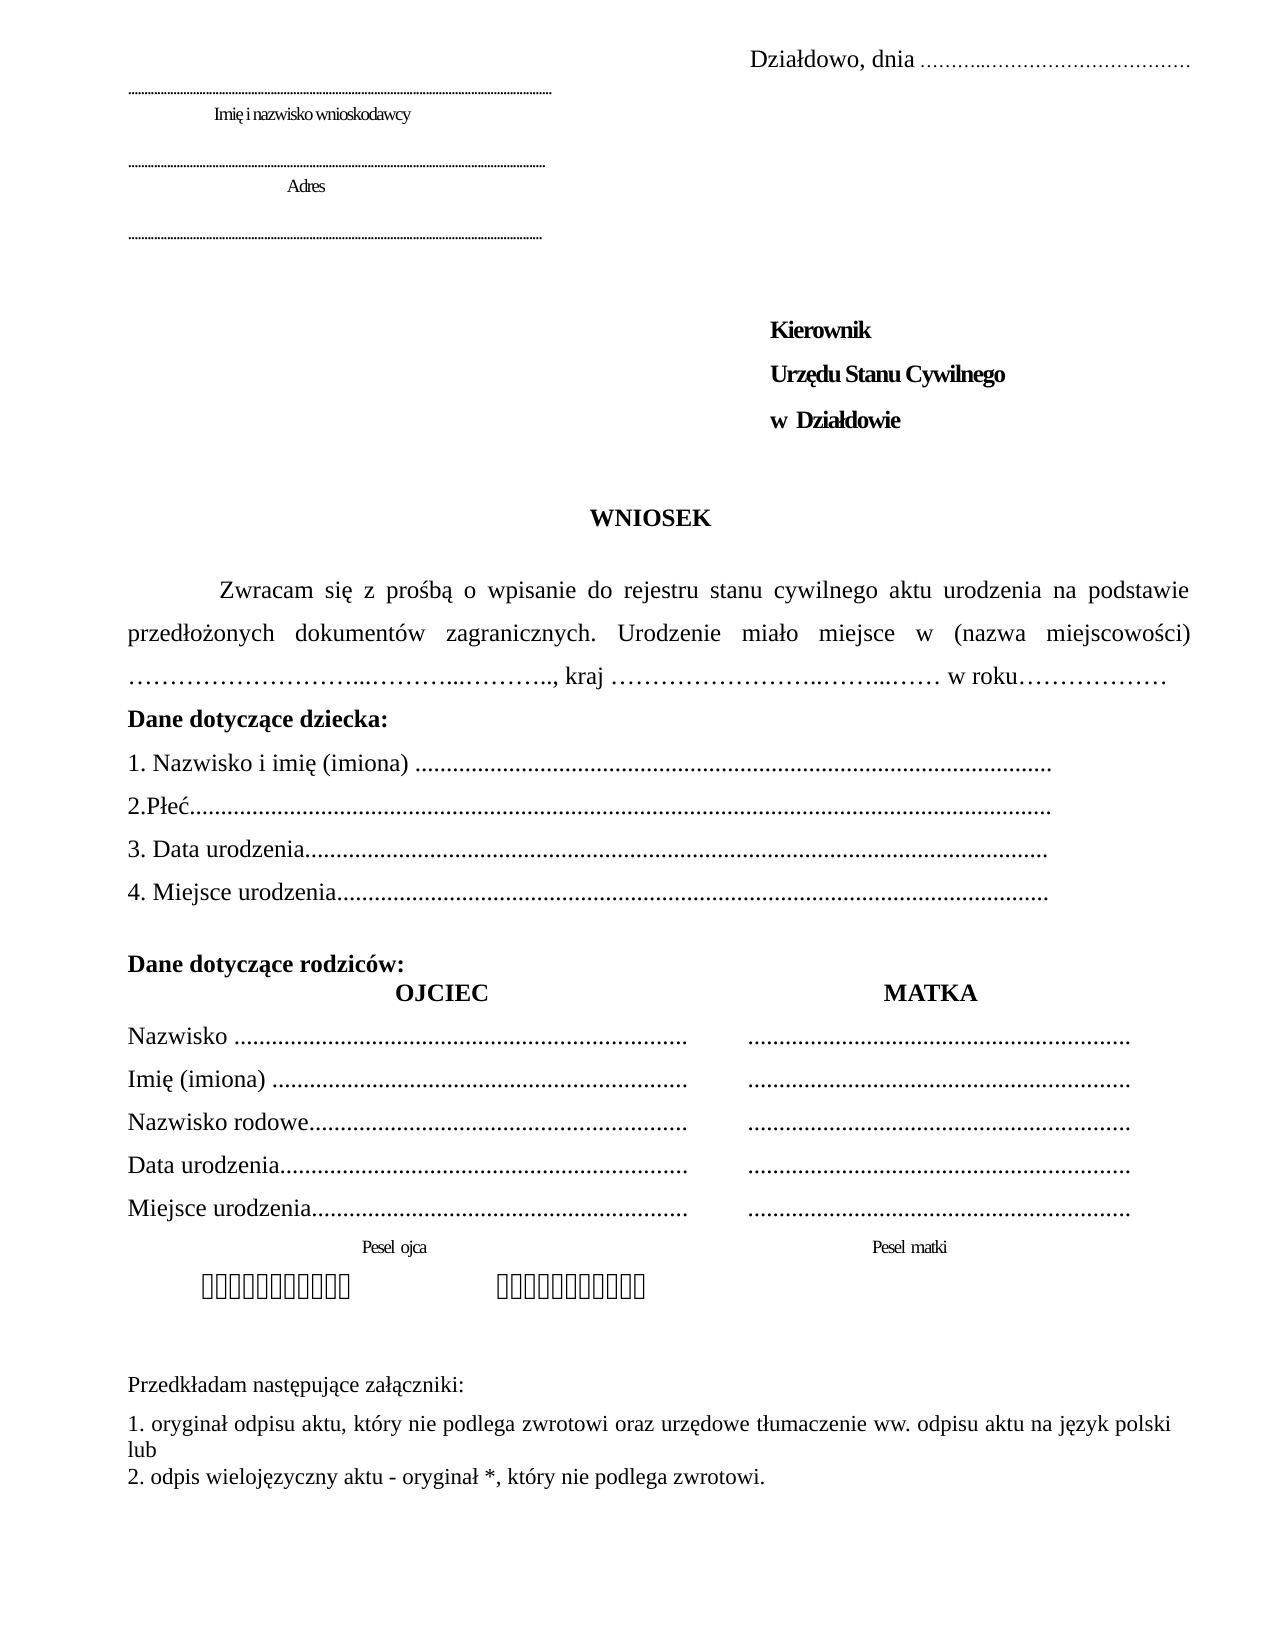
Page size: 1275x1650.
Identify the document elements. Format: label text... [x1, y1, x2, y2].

text 2.Płeć.......................................................................................................................................... [127, 791, 1144, 819]
text ................................................................................................................................ [127, 222, 1191, 243]
text   [127, 1273, 1173, 1307]
text w Działdowie [770, 402, 1191, 436]
text Zwracam się z prośbą o wpisanie do rejestru stanu cywilnego aktu urodzenia na podstawie przedłożonych dokumentów zagranicznych. Urodzenie miało miejsce w (nazwa miejscowości) ………………………...………...……….., kraj ……………………..……...…… w roku……………… [127, 575, 1191, 690]
text Nazwisko rodowe [127, 1107, 1144, 1136]
text Przedkładam następujące załączniki: [127, 1371, 1173, 1397]
text Miejsce urodzenia [127, 1193, 1144, 1222]
text OJCIEC MATKA [127, 978, 1144, 1006]
text Imię (imiona) [127, 1064, 1144, 1093]
text ................................................................................................................................... [127, 77, 1191, 99]
text Nazwisko [127, 1021, 1144, 1049]
text ................................................................................................................................. [127, 149, 1191, 171]
text 1. Nazwisko i imię (imiona) ...................................................................................................... [127, 748, 1144, 776]
text Pesel ojca Pesel matki [201, 1236, 1191, 1258]
text 2. odpis wielojęzyczny aktu - oryginał *, który nie podlega zwrotowi. [127, 1463, 1173, 1489]
text Działdowo, dnia ………..…………………………… [127, 44, 1191, 73]
text Urzędu Stanu Cywilnego [770, 359, 1191, 387]
text Adres [242, 175, 1191, 197]
text Imię i nazwisko wnioskodawcy [191, 103, 1191, 124]
text Kierownik [770, 316, 1191, 344]
text Dane dotyczące dziecka: [127, 704, 1144, 733]
text Dane dotyczące rodziców: [127, 949, 1144, 978]
text 1. oryginał odpisu aktu, który nie podlega zwrotowi oraz urzędowe tłumaczenie ww. odpisu aktu na język polski lub [127, 1410, 1173, 1463]
text WNIOSEK [127, 503, 1173, 532]
text 3. Data urodzenia....................................................................................................................... [127, 834, 1144, 863]
text 4. Miejsce urodzenia.................................................................................................................. [127, 877, 1144, 906]
text Data urodzenia [127, 1150, 1144, 1179]
